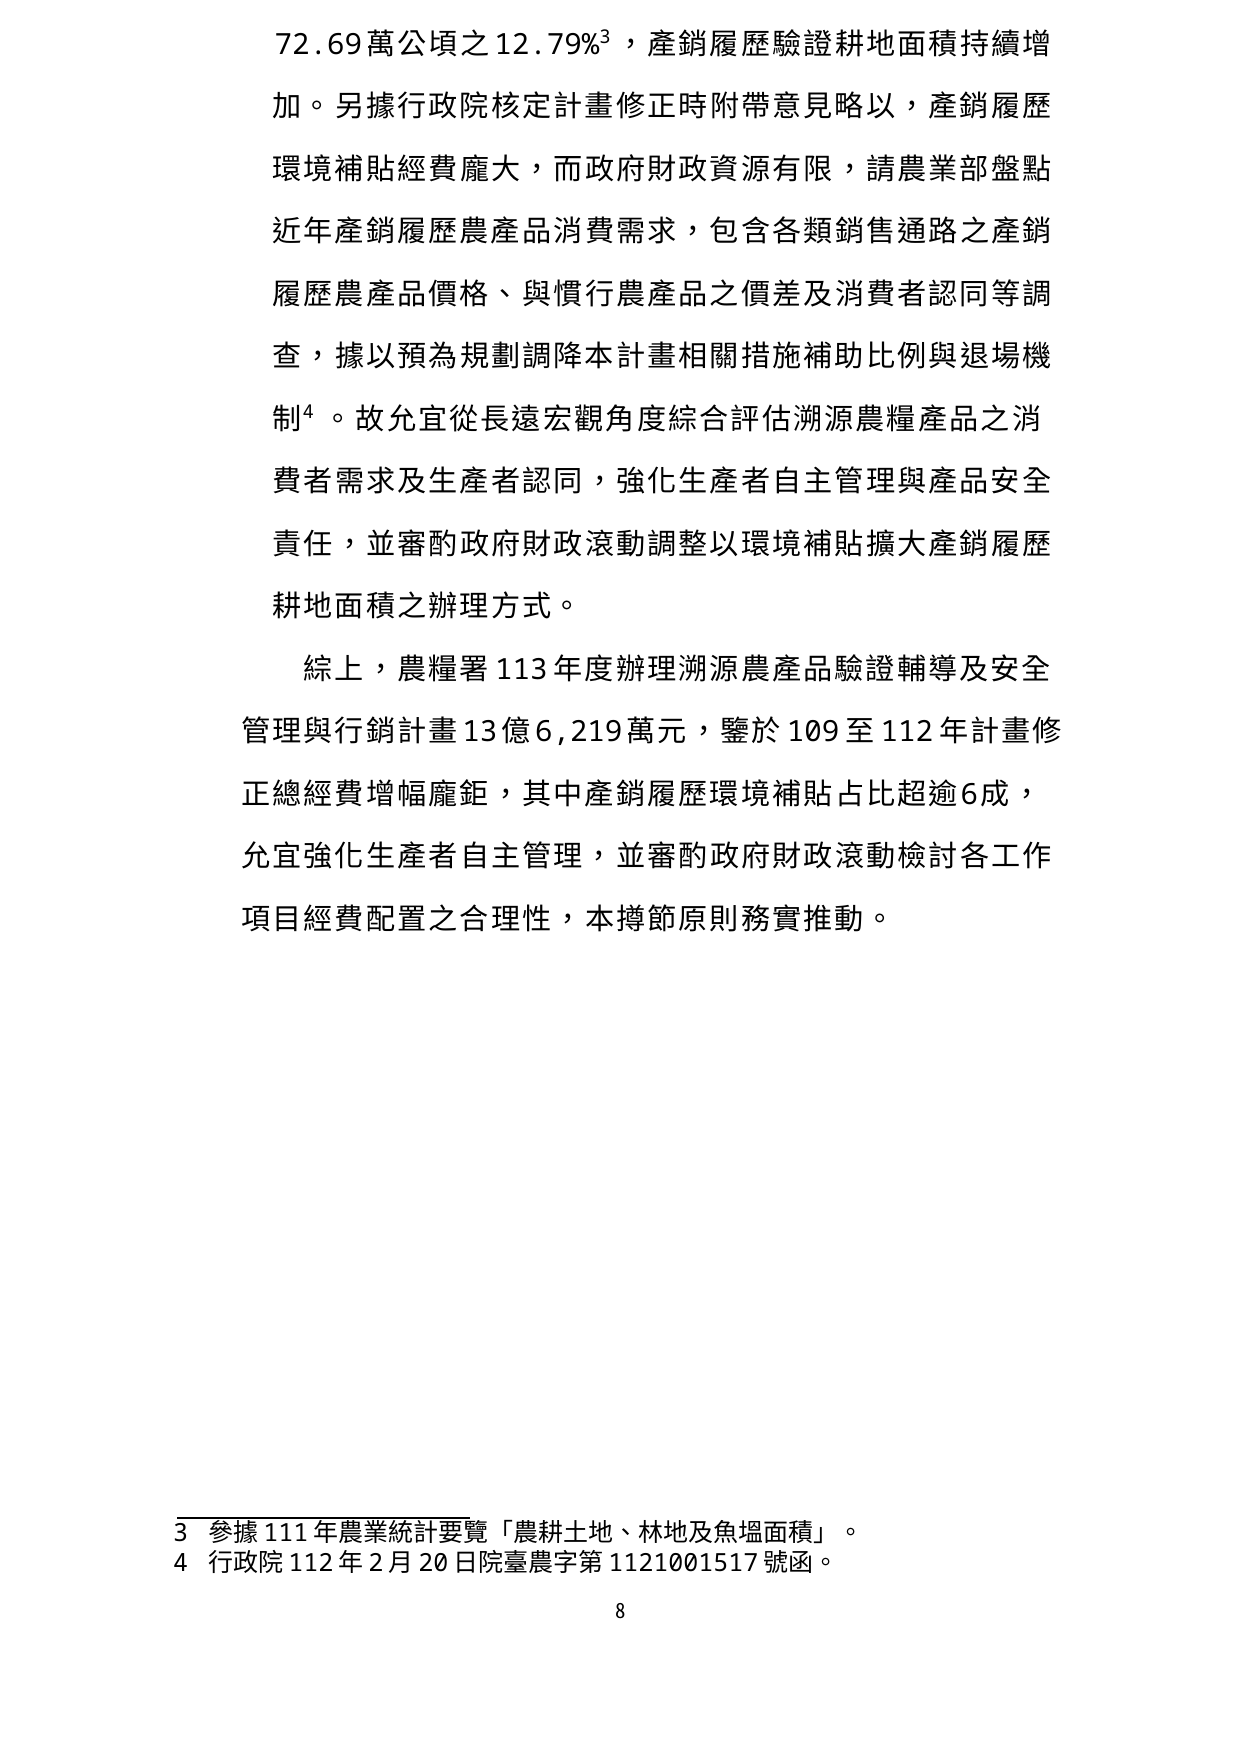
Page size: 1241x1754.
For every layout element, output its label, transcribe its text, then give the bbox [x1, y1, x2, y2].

text 參據111年農業統計要覽「農耕土地、林地及魚塭面積」。 [173, 1518, 1063, 1548]
text 綜上，農糧署113年度辦理溯源農產品驗證輔導及安全管理與行銷計畫13億6,219萬元，鑒於109至112年計畫修正總經費增幅龐鉅，其中產銷履歷環境補貼占比超逾6成，允宜強化生產者自主管理，並審酌政府財政滾動檢討各工作項目經費配置之合理性，本撙節原則務實推動。 [236, 625, 1063, 937]
text 72.69萬公頃之12.79%，產銷履歷驗證耕地面積持續增加。另據行政院核定計畫修正時附帶意見略以，產銷履歷環境補貼經費龐大，而政府財政資源有限，請農業部盤點近年產銷履歷農產品消費需求，包含各類銷售通路之產銷履歷農產品價格、與慣行農產品之價差及消費者認同等調查，據以預為規劃調降本計畫相關措施補助比例與退場機制。故允宜從長遠宏觀角度綜合評估溯源農糧產品之消費者需求及生產者認同，強化生產者自主管理與產品安全責任，並審酌政府財政滾動調整以環境補貼擴大產銷履歷耕地面積之辦理方式。 [266, 0, 1063, 625]
text 行政院112年2月20日院臺農字第1121001517號函。 [173, 1548, 1063, 1577]
